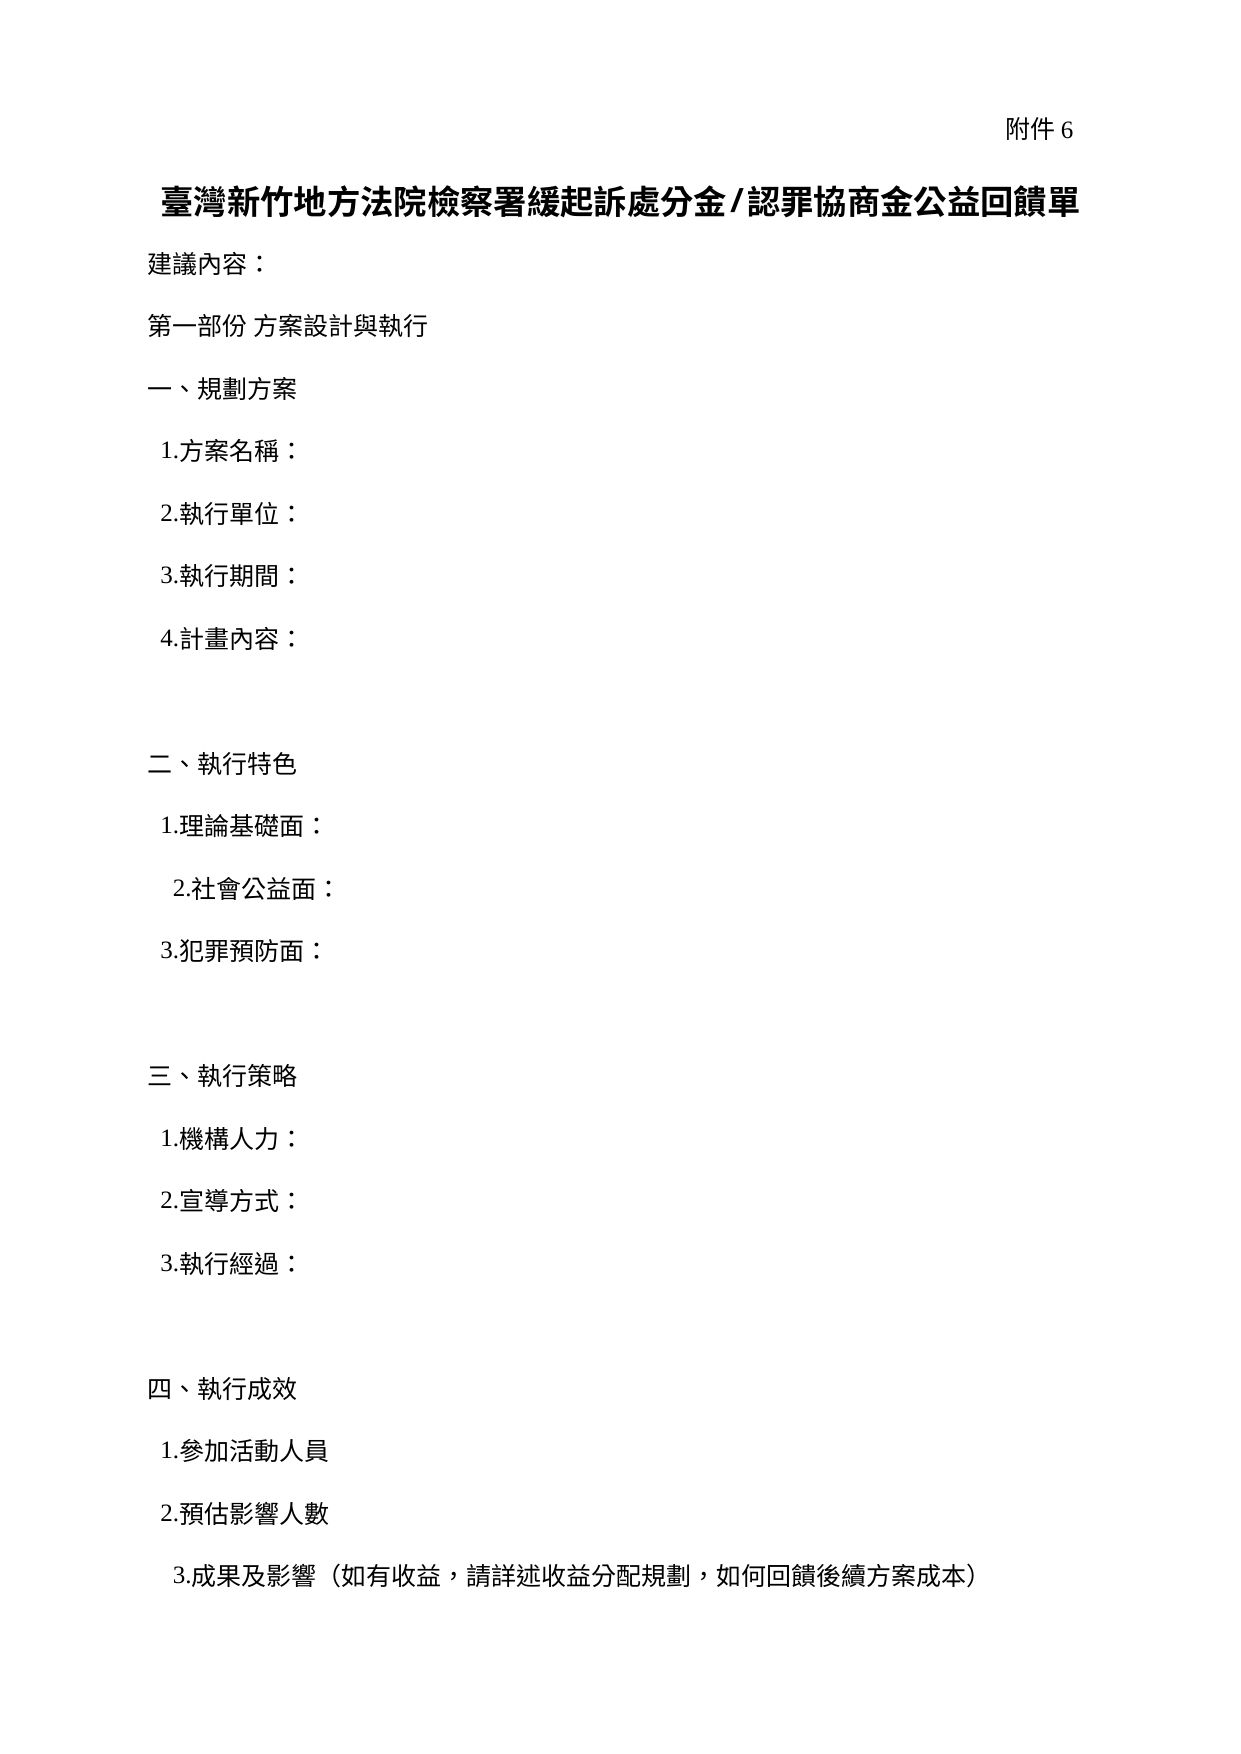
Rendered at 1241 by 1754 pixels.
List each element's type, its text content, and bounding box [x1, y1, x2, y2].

text 臺灣新竹地方法院檢察署緩起訴處分金/認罪協商金公益回饋單 [148, 102, 1106, 221]
text 3.犯罪預防面： [148, 908, 1092, 971]
text 4.計畫內容： [148, 596, 1092, 658]
text 1.參加活動人員 [148, 1408, 1092, 1471]
text 3.執行期間： [148, 533, 1092, 596]
text 二、執行特色 [148, 721, 1092, 783]
text 2.執行單位： [148, 471, 1092, 533]
text 1.理論基礎面： [148, 783, 1092, 846]
text 2.宣導方式： [148, 1158, 1092, 1221]
text 2.社會公益面： [148, 846, 1092, 908]
text 一、規劃方案 [148, 346, 1092, 408]
text 四、執行成效 [148, 1346, 1092, 1408]
text 1.機構人力： [148, 1096, 1092, 1158]
text 建議內容： [148, 221, 1092, 283]
text 3.執行經過： [148, 1221, 1092, 1283]
text 2.預估影響人數 [148, 1471, 1092, 1533]
text 1.方案名稱： [148, 408, 1092, 471]
text 第一部份 方案設計與執行 [148, 283, 1092, 346]
text 三、執行策略 [148, 1033, 1092, 1096]
text 3.成果及影響（如有收益，請詳述收益分配規劃，如何回饋後續方案成本） [148, 1533, 1092, 1596]
text 附件6 [1006, 109, 1091, 146]
